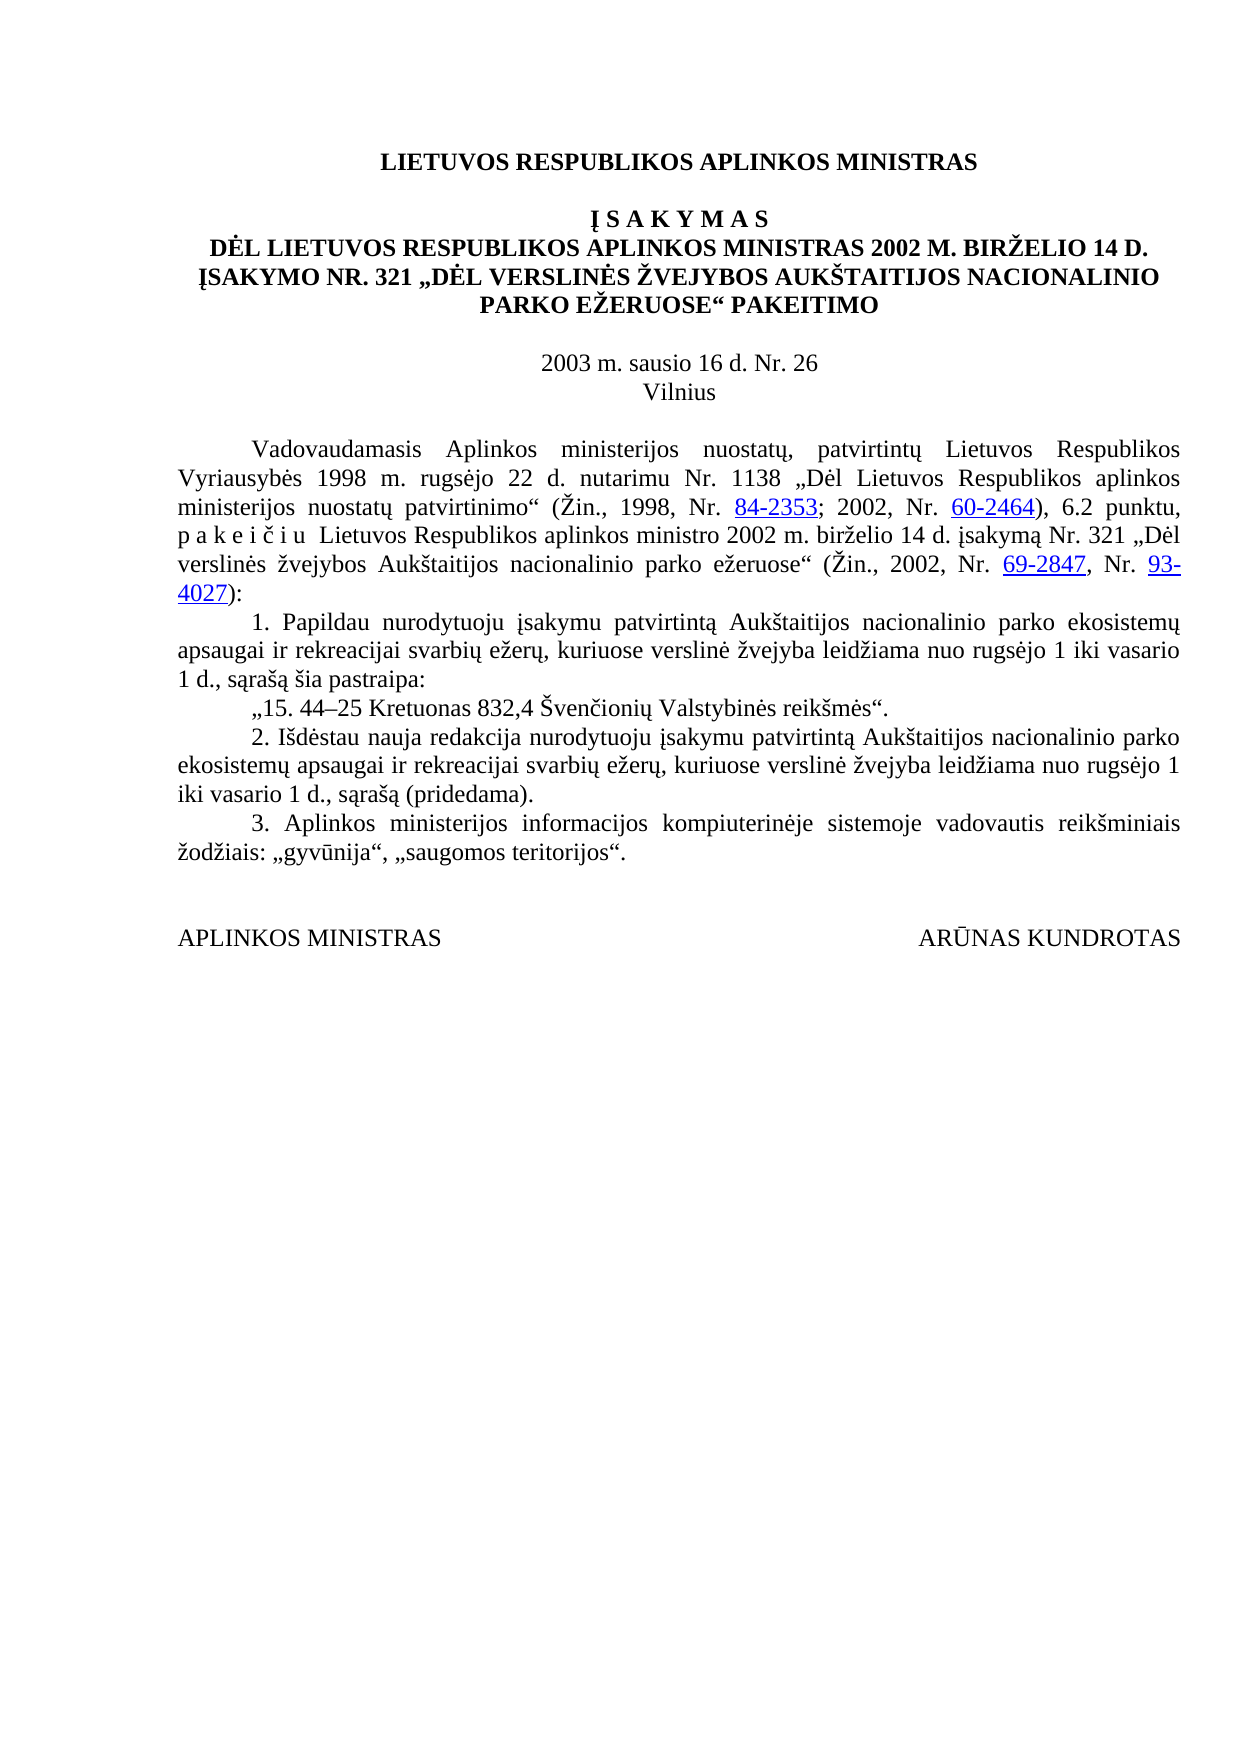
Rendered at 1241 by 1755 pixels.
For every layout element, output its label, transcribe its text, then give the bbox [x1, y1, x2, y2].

text 1. Papildau nurodytuoju įsakymu patvirtintą Aukštaitijos nacionalinio parko ekosistemų apsaugai ir rekreacijai svarbių ežerų, kuriuose verslinė žvejyba leidžiama nuo rugsėjo 1 iki vasario 1 d., sąrašą šia pastraipa: [177, 607, 1181, 693]
text APLINKOS MINISTRAS ARŪNAS KUNDROTAS [177, 923, 1181, 952]
text 2. Išdėstau nauja redakcija nurodytuoju įsakymu patvirtintą Aukštaitijos nacionalinio parko ekosistemų apsaugai ir rekreacijai svarbių ežerų, kuriuose verslinė žvejyba leidžiama nuo rugsėjo 1 iki vasario 1 d., sąrašą (pridedama). [177, 722, 1181, 808]
text Į S A K Y M A S [177, 204, 1181, 233]
text „15. 44–25 Kretuonas 832,4 Švenčionių Valstybinės reikšmės“. [177, 693, 1181, 722]
text LIETUVOS RESPUBLIKOS APLINKOS MINISTRAS [177, 147, 1181, 176]
text Vilnius [177, 377, 1181, 406]
text DĖL LIETUVOS RESPUBLIKOS APLINKOS MINISTRAS 2002 M. BIRŽELIO 14 D. ĮSAKYMO NR. 321 „DĖL VERSLINĖS ŽVEJYBOS AUKŠTAITIJOS NACIONALINIO PARKO EŽERUOSE“ PAKEITIMO [177, 233, 1181, 319]
text 3. Aplinkos ministerijos informacijos kompiuterinėje sistemoje vadovautis reikšminiais žodžiais: „gyvūnija“, „saugomos teritorijos“. [177, 808, 1181, 866]
text 2003 m. sausio 16 d. Nr. 26 [177, 348, 1181, 377]
text Vadovaudamasis Aplinkos ministerijos nuostatų, patvirtintų Lietuvos Respublikos Vyriausybės 1998 m. rugsėjo 22 d. nutarimu Nr. 1138 „Dėl Lietuvos Respublikos aplinkos ministerijos nuostatų patvirtinimo“ (Žin., 1998, Nr. 84-2353; 2002, Nr. 60-2464), 6.2 punktu, pakeičiu Lietuvos Respublikos aplinkos ministro 2002 m. birželio 14 d. įsakymą Nr. 321 „Dėl verslinės žvejybos Aukštaitijos nacionalinio parko ežeruose“ (Žin., 2002, Nr. 69-2847, Nr. 93-4027): [177, 434, 1181, 607]
